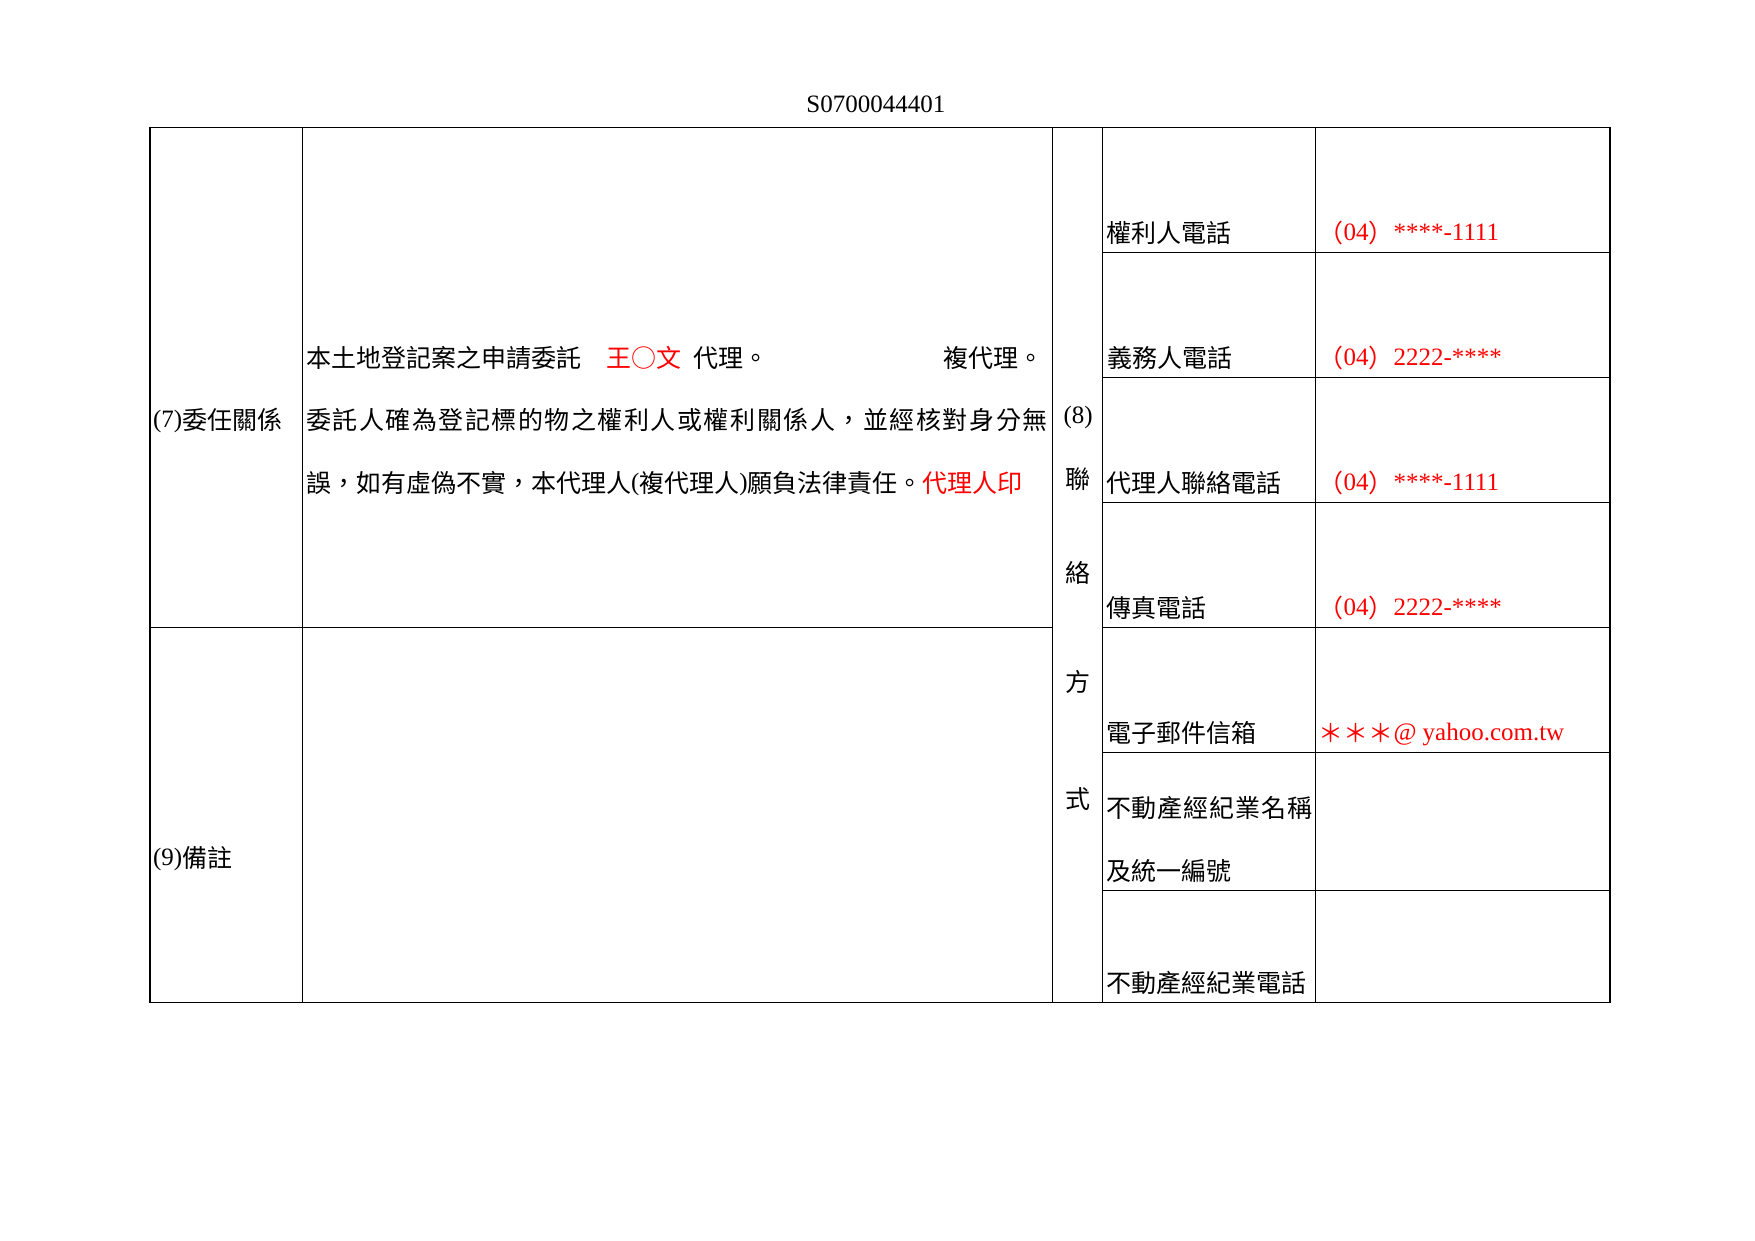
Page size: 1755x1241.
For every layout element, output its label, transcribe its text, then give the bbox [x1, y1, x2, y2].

table_cell 權利人電話 [1103, 128, 1315, 252]
table_cell 本土地登記案之申請委託 王○文 代理。 複代理。 委託人確為登記標的物之權利人或權利關係人，並經核對身分無誤，如有虛偽不實，本代理人(複代理人)願負法律責任。代理人印 [303, 128, 1052, 627]
table_cell (7)委任關係 [151, 128, 302, 627]
table_cell [1316, 891, 1609, 1002]
table_cell 不動產經紀業電話 [1103, 891, 1315, 1002]
table_cell （04）****-1111 [1316, 378, 1609, 502]
table_cell [1316, 753, 1609, 890]
table_cell 義務人電話 [1103, 253, 1315, 377]
table_cell 傳真電話 [1103, 503, 1315, 627]
table_cell （04）2222-**** [1316, 503, 1609, 627]
table_cell 電子郵件信箱 [1103, 628, 1315, 752]
table_cell (8) 聯 絡 方 式 [1053, 128, 1102, 1002]
table_cell [303, 628, 1052, 1002]
table_cell （04）****-1111 [1316, 128, 1609, 252]
table_cell (9)備註 [151, 628, 302, 1002]
table_cell 代理人聯絡電話 [1103, 378, 1315, 502]
table_cell （04）2222-**** [1316, 253, 1609, 377]
table_cell ＊＊＊@ yahoo.com.tw [1316, 628, 1609, 752]
table_cell 不動產經紀業名稱及統一編號 [1103, 753, 1315, 890]
